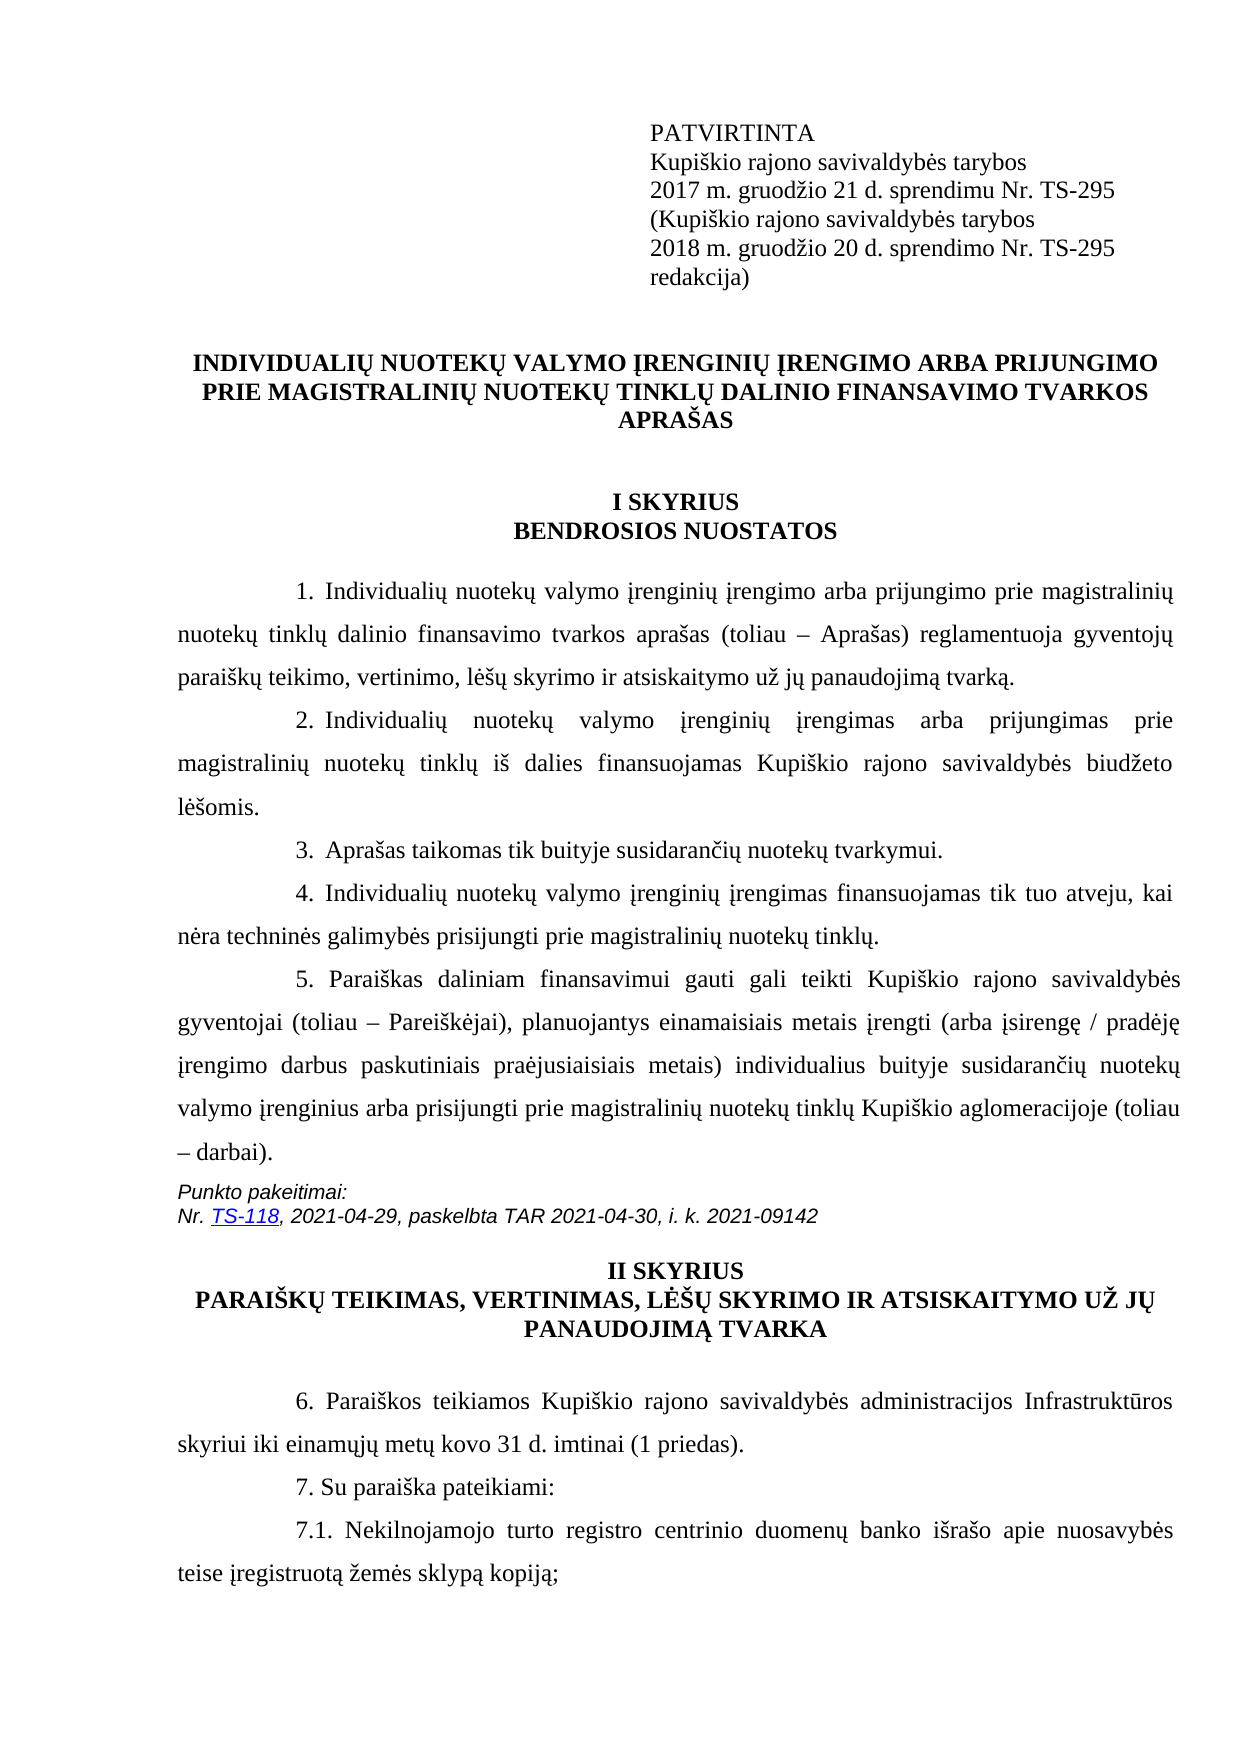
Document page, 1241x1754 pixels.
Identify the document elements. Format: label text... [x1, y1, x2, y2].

text 2017 m. gruodžio 21 d. sprendimu Nr. TS-295 [650, 176, 1174, 204]
text Nr. TS-118, 2021-04-29, paskelbta TAR 2021-04-30, i. k. 2021-09142 [177, 1204, 1181, 1228]
subtitle 3. Aprašas taikomas tik buityje susidarančių nuotekų tvarkymui. [177, 835, 1174, 863]
text II SKYRIUS [177, 1256, 1174, 1285]
text (Kupiškio rajono savivaldybės tarybos [650, 204, 1174, 233]
subtitle 4. Individualių nuotekų valymo įrenginių įrengimas finansuojamas tik tuo atveju, kai nėra techninės galimybės prisijungti prie magistralinių nuotekų tinklų. [177, 878, 1174, 950]
text Punkto pakeitimai: [177, 1180, 1181, 1204]
subtitle 2. Individualių nuotekų valymo įrenginių įrengimas arba prijungimas prie magistralinių nuotekų tinklų iš dalies finansuojamas Kupiškio rajono savivaldybės biudžeto lėšomis. [177, 705, 1174, 820]
text 5. Paraiškas daliniam finansavimui gauti gali teikti Kupiškio rajono savivaldybės gyventojai (toliau – Pareiškėjai), planuojantys einamaisiais metais įrengti (arba įsirengę / pradėję įrengimo darbus paskutiniais praėjusiaisiais metais) individualius buityje susidarančių nuotekų valymo įrenginius arba prisijungti prie magistralinių nuotekų tinklų Kupiškio aglomeracijoje (toliau – darbai). [177, 964, 1181, 1165]
text PARAIŠKŲ TEIKIMAS, VERTINIMAS, LĖŠŲ SKYRIMO IR ATSISKAITYMO UŽ JŲ PANAUDOJIMĄ TVARKA [177, 1285, 1174, 1343]
text 7.1. Nekilnojamojo turto registro centrinio duomenų banko išrašo apie nuosavybės teise įregistruotą žemės sklypą kopiją; [177, 1515, 1174, 1587]
text Kupiškio rajono savivaldybės tarybos [650, 147, 1174, 176]
subtitle I SKYRIUS [177, 487, 1174, 516]
subtitle individualiŲ nuotekų valymo įrenginiŲ ĮRENGIMO ARBA PRIJUNGIMO PRIE MAGISTRALINIŲ NUOTEKŲ TINKLŲ DALINIO FINANSAVIMO TVARKOS aprašAS [177, 348, 1174, 434]
subtitle BENDROSIOS NUOSTATOS [177, 516, 1174, 545]
subtitle 1. Individualių nuotekų valymo įrenginių įrengimo arba prijungimo prie magistralinių nuotekų tinklų dalinio finansavimo tvarkos aprašas (toliau – Aprašas) reglamentuoja gyventojų paraiškų teikimo, vertinimo, lėšų skyrimo ir atsiskaitymo už jų panaudojimą tvarką. [177, 576, 1174, 691]
text redakcija) [650, 262, 1174, 291]
text 6. Paraiškos teikiamos Kupiškio rajono savivaldybės administracijos Infrastruktūros skyriui iki einamųjų metų kovo 31 d. imtinai (1 priedas). [177, 1386, 1174, 1458]
text PATVIRTINTA [650, 118, 1174, 147]
text 7. Su paraiška pateikiami: [177, 1472, 1174, 1501]
text 2018 m. gruodžio 20 d. sprendimo Nr. TS-295 [650, 233, 1174, 262]
